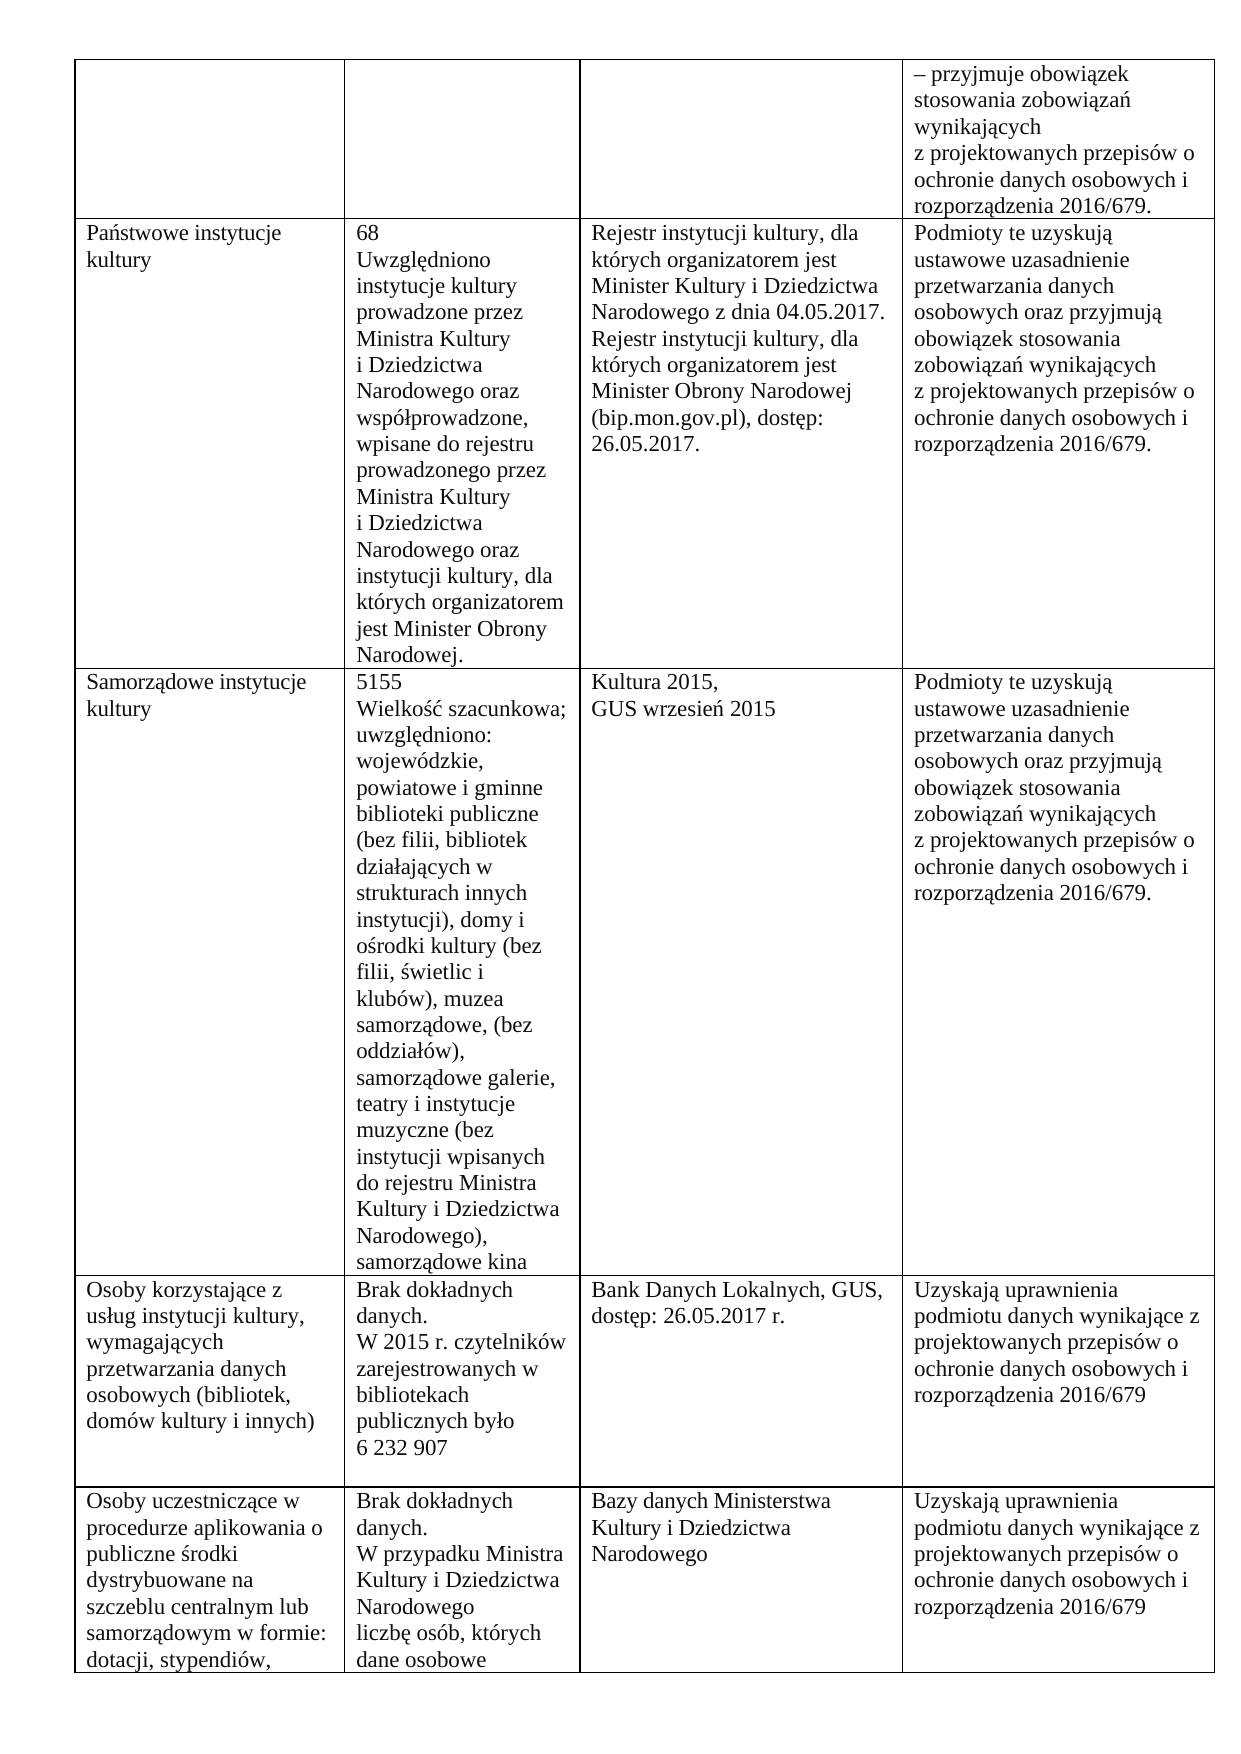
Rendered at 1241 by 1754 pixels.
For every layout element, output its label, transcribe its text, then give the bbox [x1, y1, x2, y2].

table_cell Brak dokładnych danych. W 2015 r. czytelników zarejestrowanych w bibliotekach publicznych było 6 232 907 [345, 1276, 579, 1486]
table_cell Podmioty te uzyskują ustawowe uzasadnienie przetwarzania danych osobowych oraz przyjmują obowiązek stosowania zobowiązań wynikających z projektowanych przepisów o ochronie danych osobowych i rozporządzenia 2016/679. [903, 669, 1214, 1274]
table_cell 5155 Wielkość szacunkowa; uwzględniono: wojewódzkie, powiatowe i gminne biblioteki publiczne (bez filii, bibliotek działających w strukturach innych instytucji), domy i ośrodki kultury (bez filii, świetlic i klubów), muzea samorządowe, (bez oddziałów), samorządowe galerie, teatry i instytucje muzyczne (bez instytucji wpisanych do rejestru Ministra Kultury i Dziedzictwa Narodowego), samorządowe kina [345, 669, 579, 1274]
table_cell Rejestr instytucji kultury, dla których organizatorem jest Minister Kultury i Dziedzictwa Narodowego z dnia 04.05.2017. Rejestr instytucji kultury, dla których organizatorem jest Minister Obrony Narodowej (bip.mon.gov.pl), dostęp: 26.05.2017. [581, 219, 902, 667]
table_cell [76, 60, 344, 218]
table_cell Podmioty te uzyskują ustawowe uzasadnienie przetwarzania danych osobowych oraz przyjmują obowiązek stosowania zobowiązań wynikających z projektowanych przepisów o ochronie danych osobowych i rozporządzenia 2016/679. [903, 219, 1214, 667]
table_cell Państwowe instytucje kultury [76, 219, 344, 667]
table_cell [581, 60, 902, 218]
table_cell Osoby korzystające z usług instytucji kultury, wymagających przetwarzania danych osobowych (bibliotek, domów kultury i innych) [76, 1276, 344, 1486]
table_cell Bazy danych Ministerstwa Kultury i Dziedzictwa Narodowego [581, 1488, 902, 1672]
table_cell Kultura 2015, GUS wrzesień 2015 [581, 669, 902, 1274]
table_cell Uzyskają uprawnienia podmiotu danych wynikające z projektowanych przepisów o ochronie danych osobowych i rozporządzenia 2016/679 [903, 1488, 1214, 1672]
table_cell Bank Danych Lokalnych, GUS, dostęp: 26.05.2017 r. [581, 1276, 902, 1486]
table_cell Osoby uczestniczące w procedurze aplikowania o publiczne środki dystrybuowane na szczeblu centralnym lub samorządowym w formie: dotacji, stypendiów, [76, 1488, 344, 1672]
table_cell Samorządowe instytucje kultury [76, 669, 344, 1274]
table_cell – przyjmuje obowiązek stosowania zobowiązań wynikających z projektowanych przepisów o ochronie danych osobowych i rozporządzenia 2016/679. [903, 60, 1214, 218]
table_cell Uzyskają uprawnienia podmiotu danych wynikające z projektowanych przepisów o ochronie danych osobowych i rozporządzenia 2016/679 [903, 1276, 1214, 1486]
table_cell [345, 60, 579, 218]
table_cell 68 Uwzględniono instytucje kultury prowadzone przez Ministra Kultury i Dziedzictwa Narodowego oraz współprowadzone, wpisane do rejestru prowadzonego przez Ministra Kultury i Dziedzictwa Narodowego oraz instytucji kultury, dla których organizatorem jest Minister Obrony Narodowej. [345, 219, 579, 667]
table_cell Brak dokładnych danych. W przypadku Ministra Kultury i Dziedzictwa Narodowego liczbę osób, których dane osobowe [345, 1488, 579, 1672]
